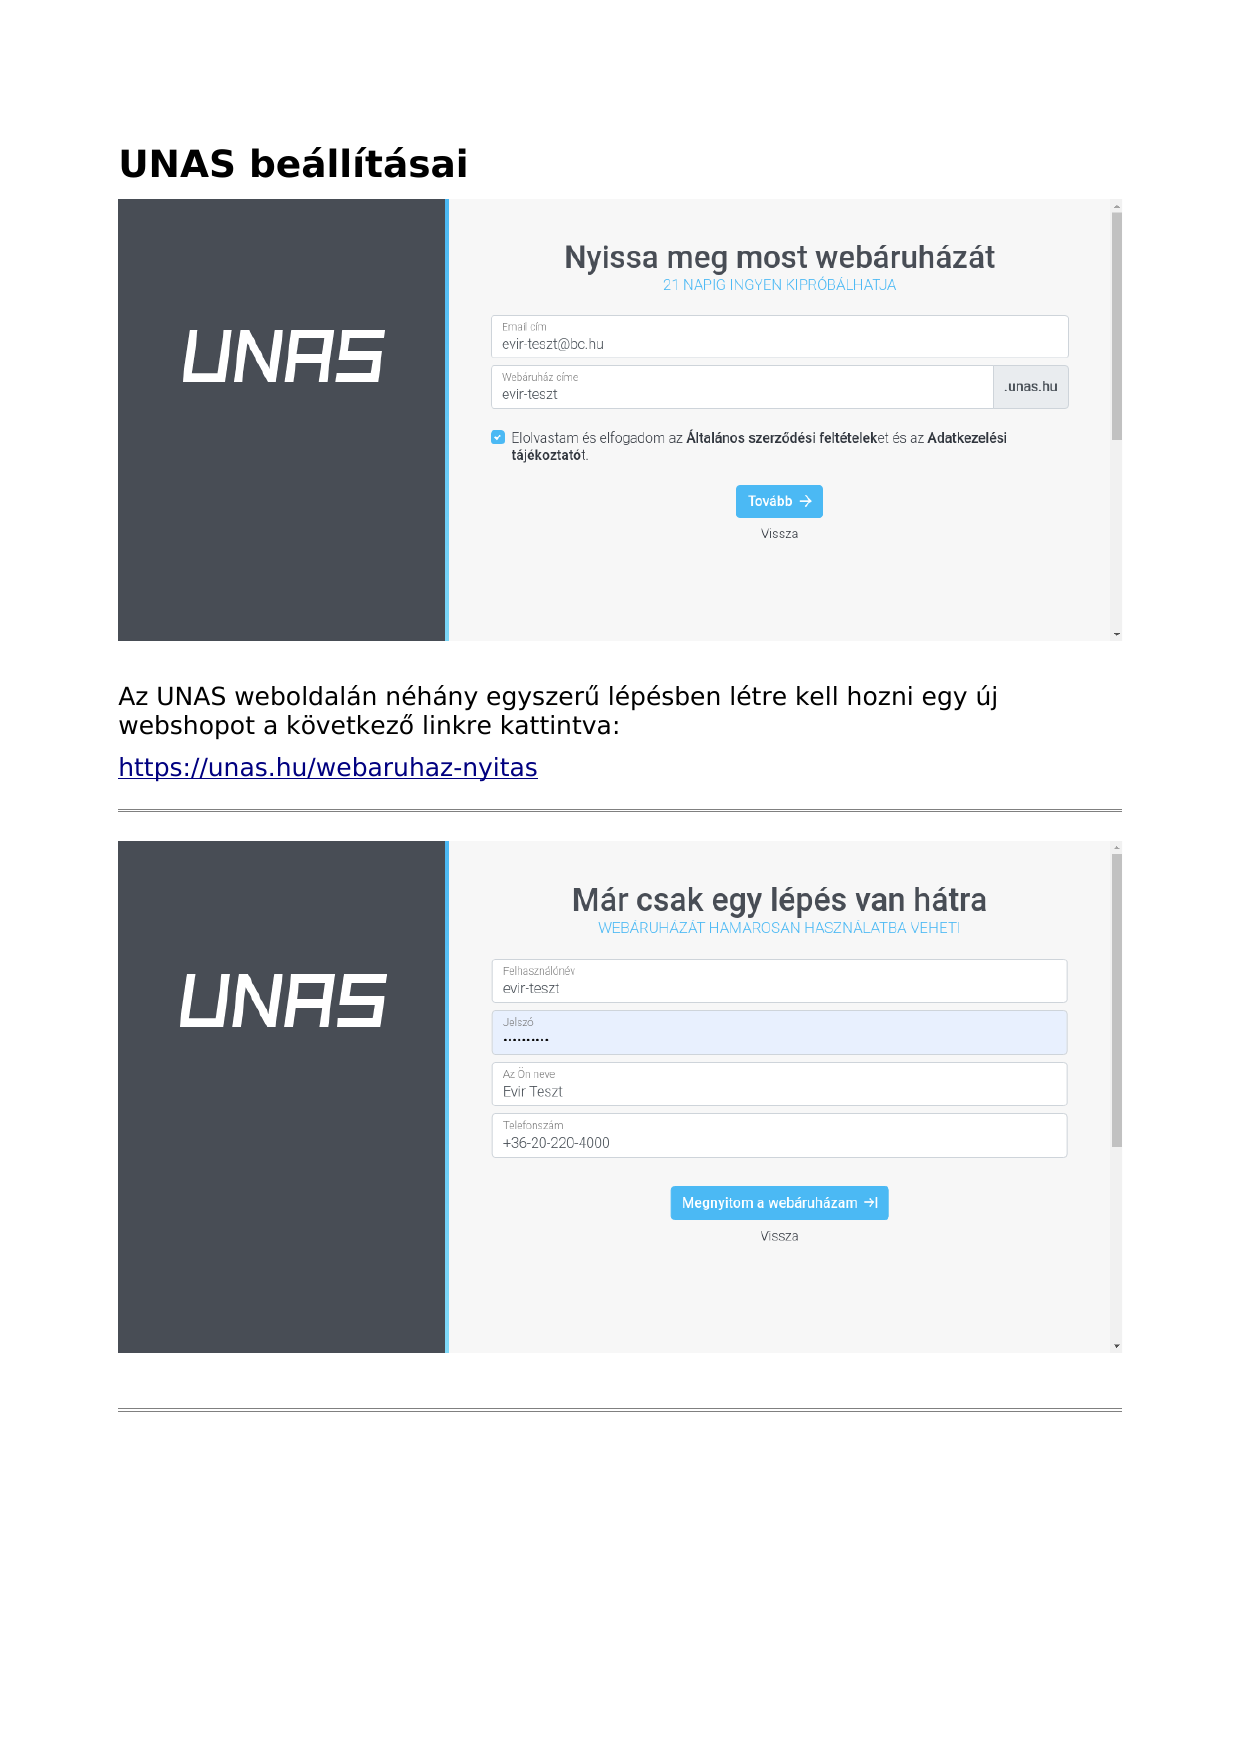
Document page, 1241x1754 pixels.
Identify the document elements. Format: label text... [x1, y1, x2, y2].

picture [118, 199, 1123, 641]
subtitle UNAS beállításai [118, 143, 1122, 187]
text https://unas.hu/webaruhaz-nyitas [118, 753, 1122, 782]
text Az UNAS weboldalán néhány egyszerű lépésben létre kell hozni egy új webshopot a következő linkre kattintva: [118, 682, 1122, 741]
picture [118, 841, 1123, 1353]
